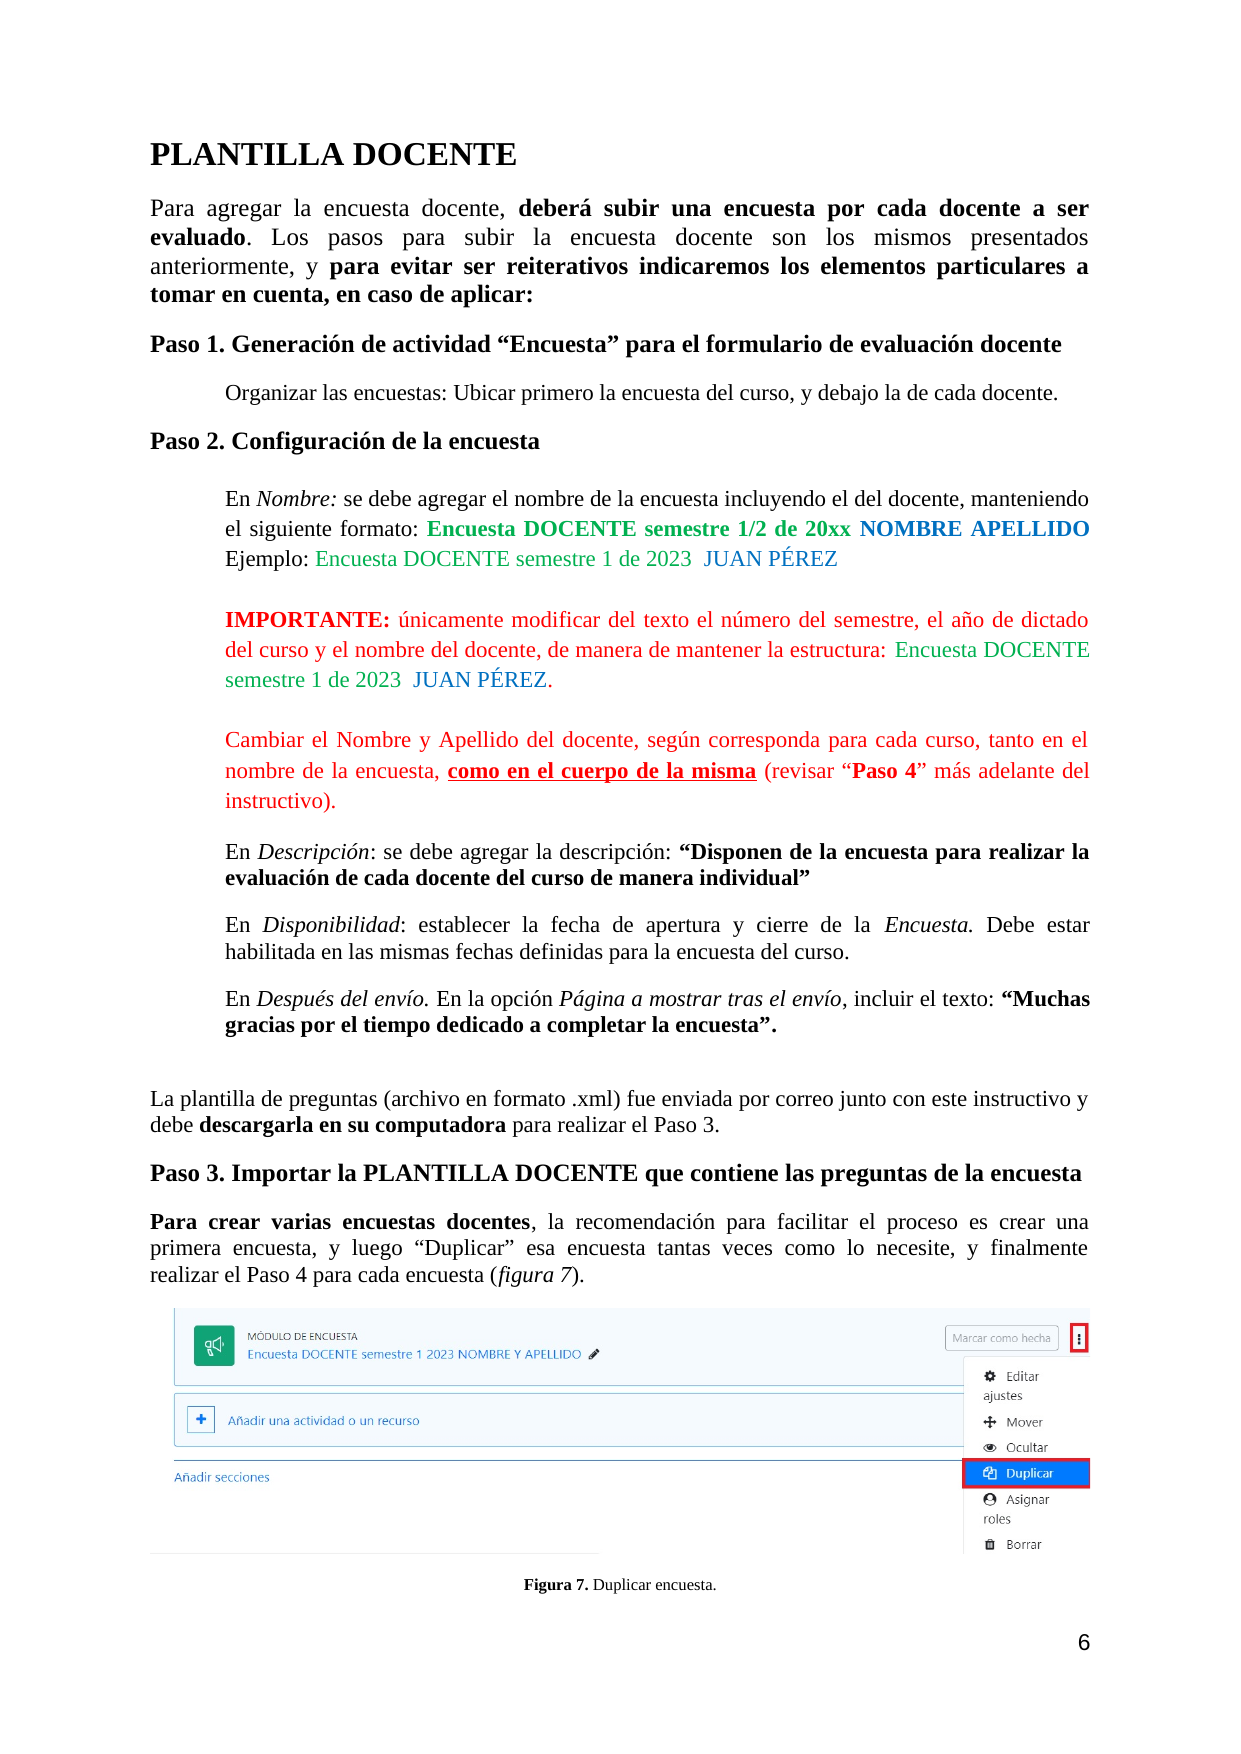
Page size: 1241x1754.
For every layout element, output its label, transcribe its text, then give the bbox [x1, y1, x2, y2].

text Figura 7. Duplicar encuesta. [150, 1575, 1090, 1594]
text La plantilla de preguntas (archivo en formato .xml) fue enviada por correo junto con este instructivo y debe descargarla en su computadora para realizar el Paso 3. [150, 1059, 1090, 1138]
text Paso 2. Configuración de la encuesta [150, 426, 1090, 455]
text Paso 3. Importar la PLANTILLA DOCENTE que contiene las preguntas de la encuesta [150, 1158, 1090, 1187]
text PLANTILLA DOCENTE [150, 134, 1090, 172]
text En Después del envío. En la opción Página a mostrar tras el envío, incluir el texto: “Muchas gracias por el tiempo dedicado a completar la encuesta”. [225, 985, 1090, 1038]
text En Descripción: se debe agregar la descripción: “Disponen de la encuesta para realizar la evaluación de cada docente del curso de manera individual” [225, 838, 1090, 891]
text Organizar las encuestas: Ubicar primero la encuesta del curso, y debajo la de cada docente. [150, 379, 1090, 405]
text Cambiar el Nombre y Apellido del docente, según corresponda para cada curso, tanto en el nombre de la encuesta, como en el cuerpo de la misma (revisar “Paso 4” más adelante del instructivo). [225, 727, 1090, 813]
text Paso 1. Generación de actividad “Encuesta” para el formulario de evaluación docente [150, 329, 1090, 358]
text En Disponibilidad: establecer la fecha de apertura y cierre de la Encuesta. Debe estar habilitada en las mismas fechas definidas para la encuesta del curso. [225, 912, 1090, 964]
text Para crear varias encuestas docentes, la recomendación para facilitar el proceso es crear una primera encuesta, y luego “Duplicar” esa encuesta tantas veces como lo necesite, y finalmente realizar el Paso 4 para cada encuesta (figura 7). [150, 1208, 1090, 1287]
text IMPORTANTE: únicamente modificar del texto el número del semestre, el año de dictado del curso y el nombre del docente, de manera de mantener la estructura: Encuesta DOCENTE semestre 1 de 2023 JUAN PÉREZ. [225, 606, 1090, 692]
text En Nombre: se debe agregar el nombre de la encuesta incluyendo el del docente, manteniendo el siguiente formato: Encuesta DOCENTE semestre 1/2 de 20xx NOMBRE APELLIDO Ejemplo: Encuesta DOCENTE semestre 1 de 2023 JUAN PÉREZ [225, 485, 1090, 572]
text Para agregar la encuesta docente, deberá subir una encuesta por cada docente a ser evaluado. Los pasos para subir la encuesta docente son los mismos presentados anteriormente, y para evitar ser reiterativos indicaremos los elementos particulares a tomar en cuenta, en caso de aplicar: [150, 193, 1090, 308]
picture [150, 1308, 1091, 1554]
